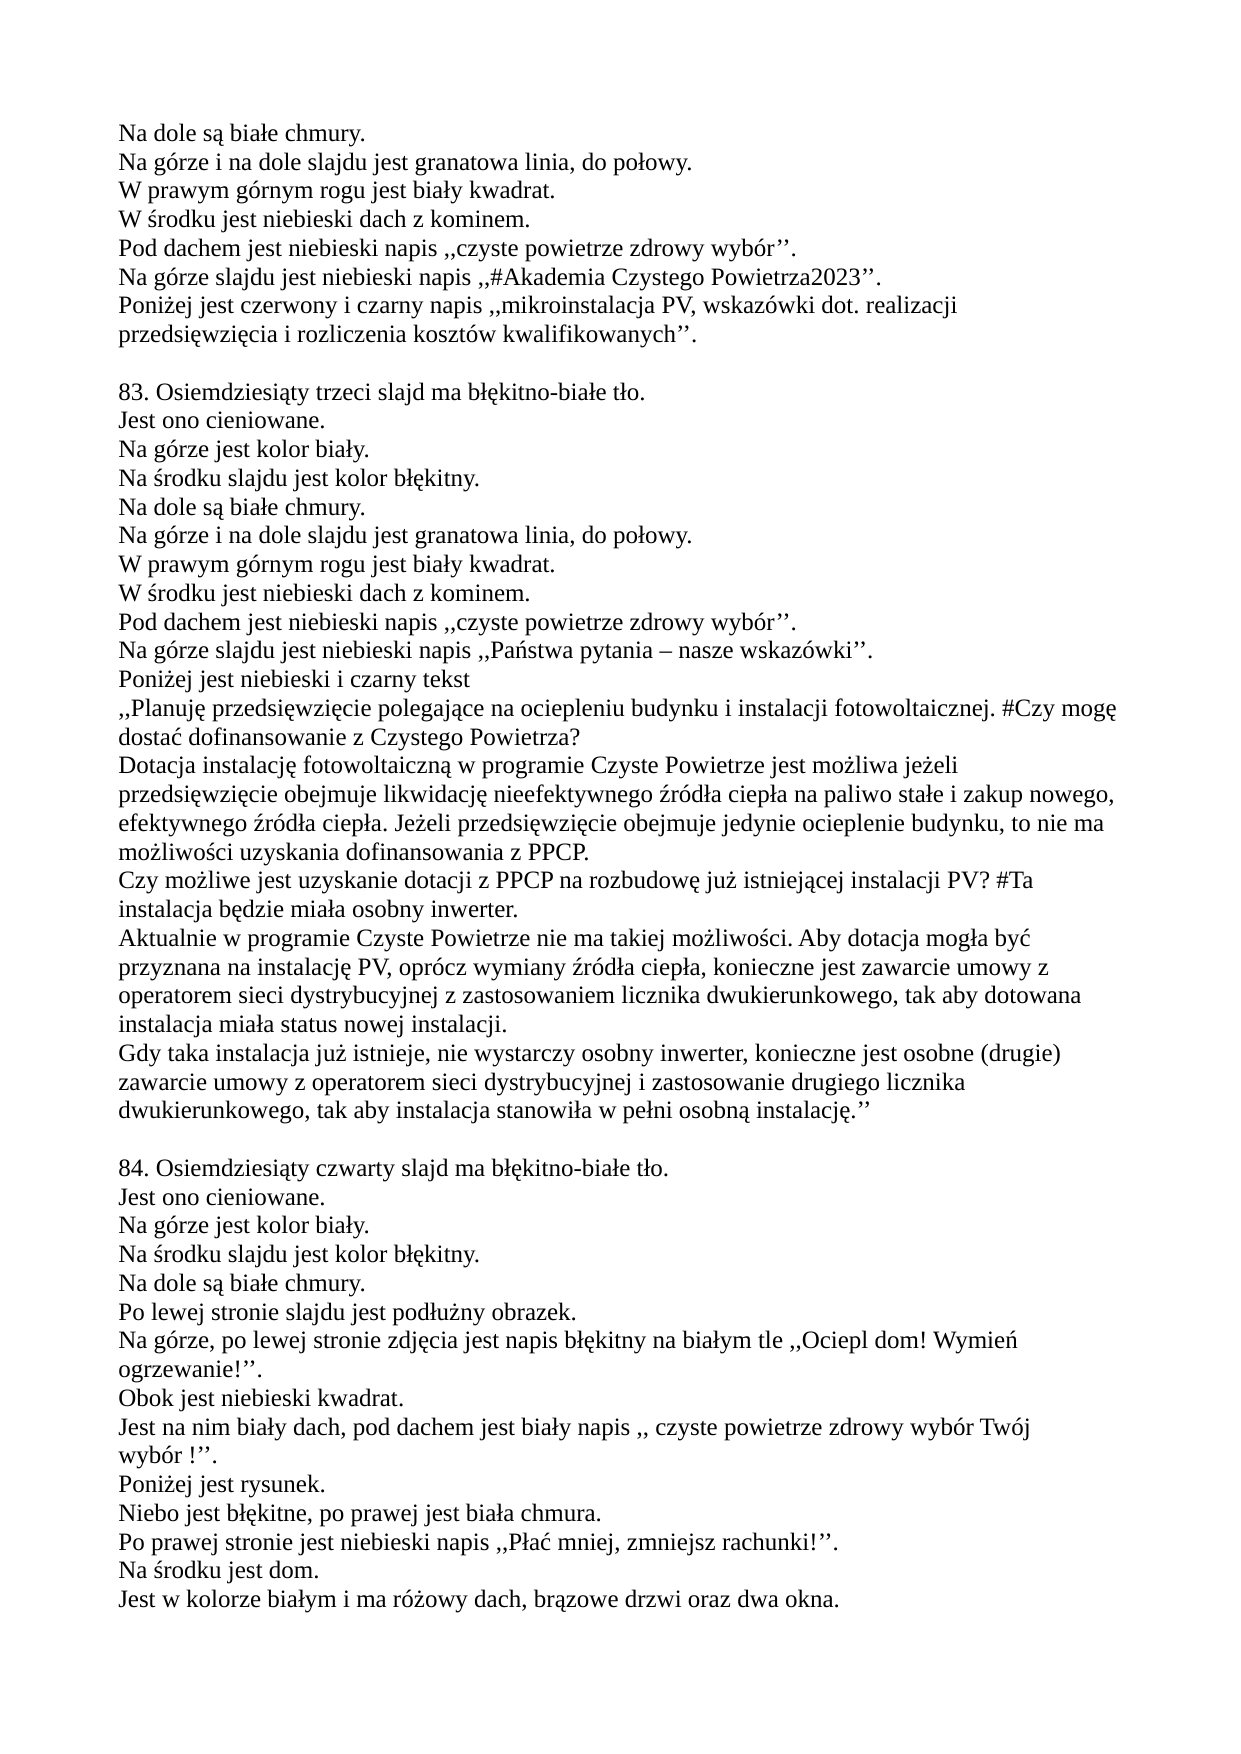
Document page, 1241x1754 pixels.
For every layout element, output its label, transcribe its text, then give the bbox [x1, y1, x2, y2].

text Na dole są białe chmury. [118, 492, 1122, 521]
text Na dole są białe chmury. [118, 118, 1122, 147]
text Na górze jest kolor biały. [118, 1211, 1122, 1239]
text Na górze jest kolor biały. [118, 434, 1122, 463]
text Jest w kolorze białym i ma różowy dach, brązowe drzwi oraz dwa okna. [118, 1584, 1122, 1613]
text Poniżej jest czerwony i czarny napis ,,mikroinstalacja PV, wskazówki dot. realizacji przedsięwzięcia i rozliczenia kosztów kwalifikowanych’’. [118, 291, 1122, 348]
text Na górze, po lewej stronie zdjęcia jest napis błękitny na białym tle ,,Ociepl dom! Wymień ogrzewanie!’’. [118, 1326, 1122, 1383]
text 83. Osiemdziesiąty trzeci slajd ma błękitno-białe tło. [118, 377, 1122, 406]
text W środku jest niebieski dach z kominem. [118, 204, 1122, 233]
text Po prawej stronie jest niebieski napis ,,Płać mniej, zmniejsz rachunki!’’. [118, 1527, 1122, 1556]
text Jest ono cieniowane. [118, 406, 1122, 434]
text W prawym górnym rogu jest biały kwadrat. [118, 549, 1122, 578]
text Poniżej jest niebieski i czarny tekst [118, 664, 1122, 693]
text Pod dachem jest niebieski napis ,,czyste powietrze zdrowy wybór’’. [118, 233, 1122, 262]
text Na dole są białe chmury. [118, 1268, 1122, 1297]
text Na górze slajdu jest niebieski napis ,,#Akademia Czystego Powietrza2023’’. [118, 262, 1122, 291]
text Niebo jest błękitne, po prawej jest biała chmura. [118, 1498, 1122, 1527]
text Na górze i na dole slajdu jest granatowa linia, do połowy. [118, 147, 1122, 176]
text ,,Planuję przedsięwzięcie polegające na ociepleniu budynku i instalacji fotowoltaicznej. #Czy mogę dostać dofinansowanie z Czystego Powietrza? [118, 693, 1122, 751]
text Pod dachem jest niebieski napis ,,czyste powietrze zdrowy wybór’’. [118, 607, 1122, 636]
text 84. Osiemdziesiąty czwarty slajd ma błękitno-białe tło. [118, 1153, 1122, 1182]
text Na środku jest dom. [118, 1556, 1122, 1584]
text W środku jest niebieski dach z kominem. [118, 578, 1122, 607]
text Poniżej jest rysunek. [118, 1469, 1122, 1498]
text Jest na nim biały dach, pod dachem jest biały napis ,, czyste powietrze zdrowy wybór Twój wybór !’’. [118, 1412, 1122, 1469]
text Aktualnie w programie Czyste Powietrze nie ma takiej możliwości. Aby dotacja mogła być przyznana na instalację PV, oprócz wymiany źródła ciepła, konieczne jest zawarcie umowy z operatorem sieci dystrybucyjnej z zastosowaniem licznika dwukierunkowego, tak aby dotowana instalacja miała status nowej instalacji. [118, 923, 1122, 1038]
text Dotacja instalację fotowoltaiczną w programie Czyste Powietrze jest możliwa jeżeli przedsięwzięcie obejmuje likwidację nieefektywnego źródła ciepła na paliwo stałe i zakup nowego, efektywnego źródła ciepła. Jeżeli przedsięwzięcie obejmuje jedynie ocieplenie budynku, to nie ma możliwości uzyskania dofinansowania z PPCP. [118, 751, 1122, 866]
text Czy możliwe jest uzyskanie dotacji z PPCP na rozbudowę już istniejącej instalacji PV? #Ta instalacja będzie miała osobny inwerter. [118, 866, 1122, 923]
text Na środku slajdu jest kolor błękitny. [118, 463, 1122, 492]
text Gdy taka instalacja już istnieje, nie wystarczy osobny inwerter, konieczne jest osobne (drugie) zawarcie umowy z operatorem sieci dystrybucyjnej i zastosowanie drugiego licznika dwukierunkowego, tak aby instalacja stanowiła w pełni osobną instalację.’’ [118, 1038, 1122, 1124]
text Na górze slajdu jest niebieski napis ,,Państwa pytania – nasze wskazówki’’. [118, 636, 1122, 664]
text W prawym górnym rogu jest biały kwadrat. [118, 176, 1122, 204]
text Po lewej stronie slajdu jest podłużny obrazek. [118, 1297, 1122, 1326]
text Obok jest niebieski kwadrat. [118, 1383, 1122, 1412]
text Na górze i na dole slajdu jest granatowa linia, do połowy. [118, 521, 1122, 549]
text Jest ono cieniowane. [118, 1182, 1122, 1211]
text Na środku slajdu jest kolor błękitny. [118, 1239, 1122, 1268]
